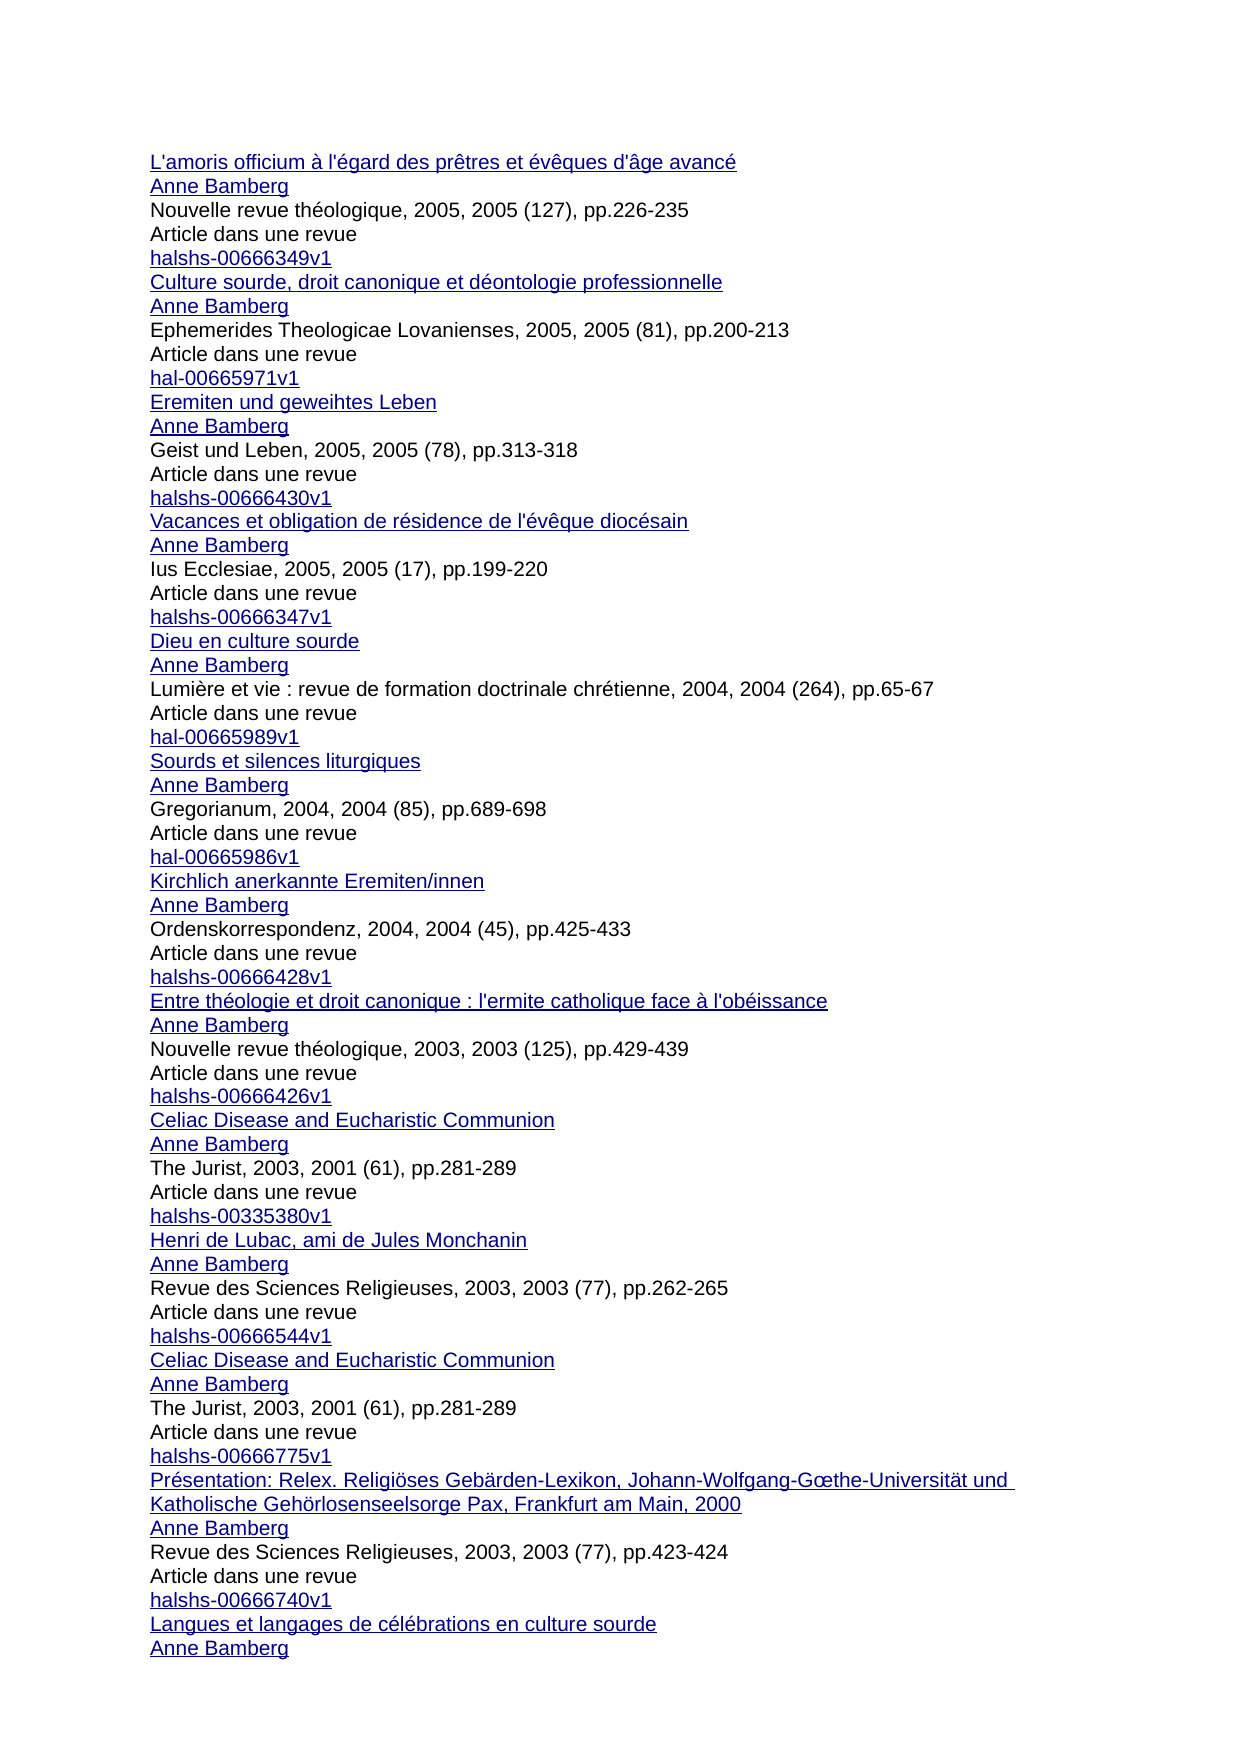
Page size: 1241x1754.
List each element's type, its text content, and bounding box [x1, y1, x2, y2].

table_cell Henri de Lubac, ami de Jules Monchanin Anne Bamberg Revue des Sciences Religieuses, 2003, 2003 (77), pp.262-265 Article dans une revue halshs-00666544v1 [150, 1228, 1090, 1348]
table_cell Kirchlich anerkannte Eremiten/innen Anne Bamberg Ordenskorrespondenz, 2004, 2004 (45), pp.425-433 Article dans une revue halshs-00666428v1 [150, 869, 1090, 988]
table_cell Vacances et obligation de résidence de l'évêque diocésain Anne Bamberg Ius Ecclesiae, 2005, 2005 (17), pp.199-220 Article dans une revue halshs-00666347v1 [150, 509, 1090, 629]
table_cell Sourds et silences liturgiques Anne Bamberg Gregorianum, 2004, 2004 (85), pp.689-698 Article dans une revue hal-00665986v1 [150, 749, 1090, 869]
table_cell Eremiten und geweihtes Leben Anne Bamberg Geist und Leben, 2005, 2005 (78), pp.313-318 Article dans une revue halshs-00666430v1 [150, 390, 1090, 509]
table_cell Langues et langages de célébrations en culture sourde Anne Bamberg [150, 1611, 1090, 1659]
table_cell Culture sourde, droit canonique et déontologie professionnelle Anne Bamberg Ephemerides Theologicae Lovanienses, 2005, 2005 (81), pp.200-213 Article dans une revue hal-00665971v1 [150, 270, 1090, 389]
table_cell L'amoris officium à l'égard des prêtres et évêques d'âge avancé Anne Bamberg Nouvelle revue théologique, 2005, 2005 (127), pp.226-235 Article dans une revue halshs-00666349v1 [150, 150, 1090, 270]
table_cell Celiac Disease and Eucharistic Communion Anne Bamberg The Jurist, 2003, 2001 (61), pp.281-289 Article dans une revue halshs-00666775v1 [150, 1348, 1090, 1468]
table_cell Entre théologie et droit canonique : l'ermite catholique face à l'obéissance Anne Bamberg Nouvelle revue théologique, 2003, 2003 (125), pp.429-439 Article dans une revue halshs-00666426v1 [150, 989, 1090, 1108]
table_cell Celiac Disease and Eucharistic Communion Anne Bamberg The Jurist, 2003, 2001 (61), pp.281-289 Article dans une revue halshs-00335380v1 [150, 1108, 1090, 1228]
table_cell Dieu en culture sourde Anne Bamberg Lumière et vie : revue de formation doctrinale chrétienne, 2004, 2004 (264), pp.65-67 Article dans une revue hal-00665989v1 [150, 629, 1090, 749]
table_cell Présentation: Relex. Religiöses Gebärden-Lexikon, Johann-Wolfgang-Gœthe-Universität und Katholische Gehörlosenseelsorge Pax, Frankfurt am Main, 2000 Anne Bamberg Revue des Sciences Religieuses, 2003, 2003 (77), pp.423-424 Article dans une revue halshs-00666740v1 [150, 1468, 1090, 1611]
